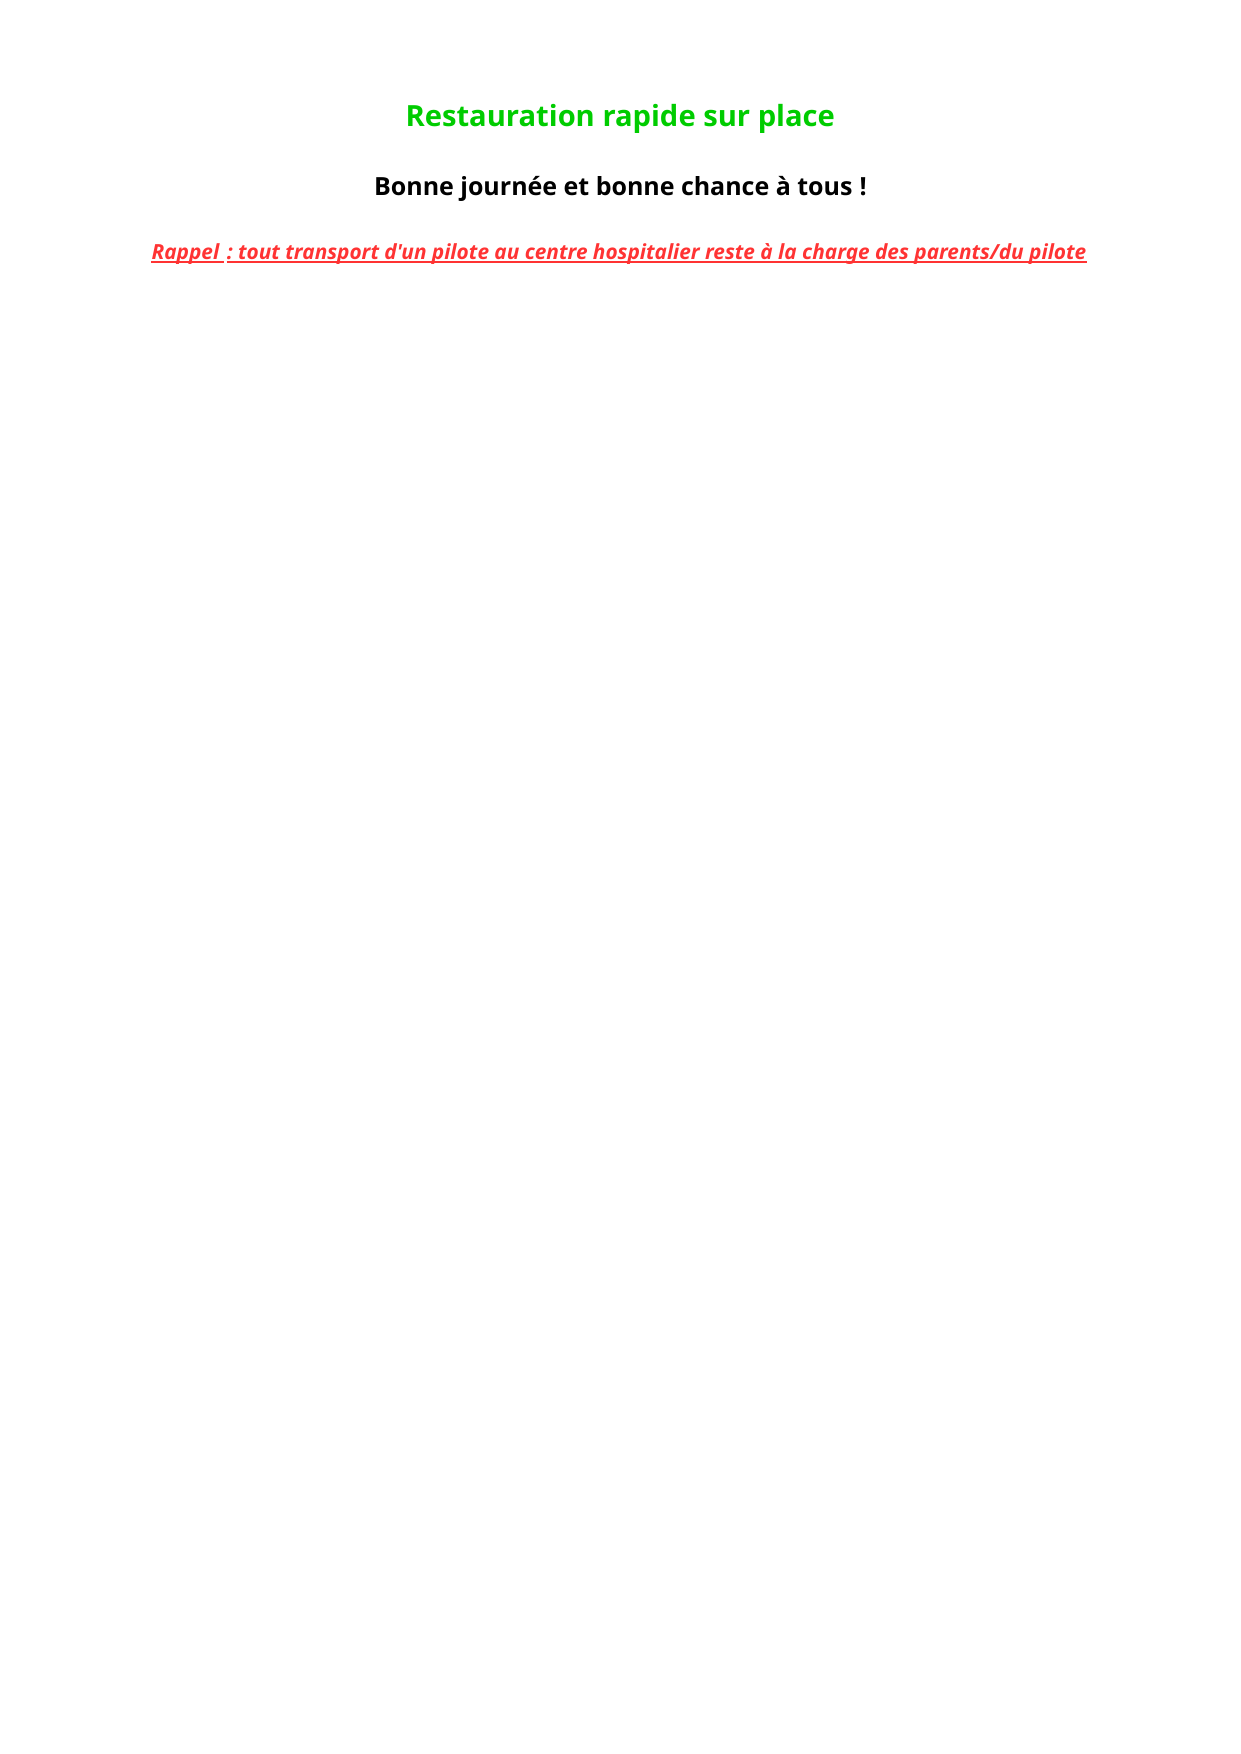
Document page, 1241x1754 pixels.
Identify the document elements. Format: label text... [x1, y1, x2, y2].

text Rappel : tout transport d'un pilote au centre hospitalier reste à la charge des parents/du pilote [118, 237, 1122, 266]
text Restauration rapide sur place [118, 95, 1122, 135]
text Bonne journée et bonne chance à tous ! [118, 169, 1122, 203]
